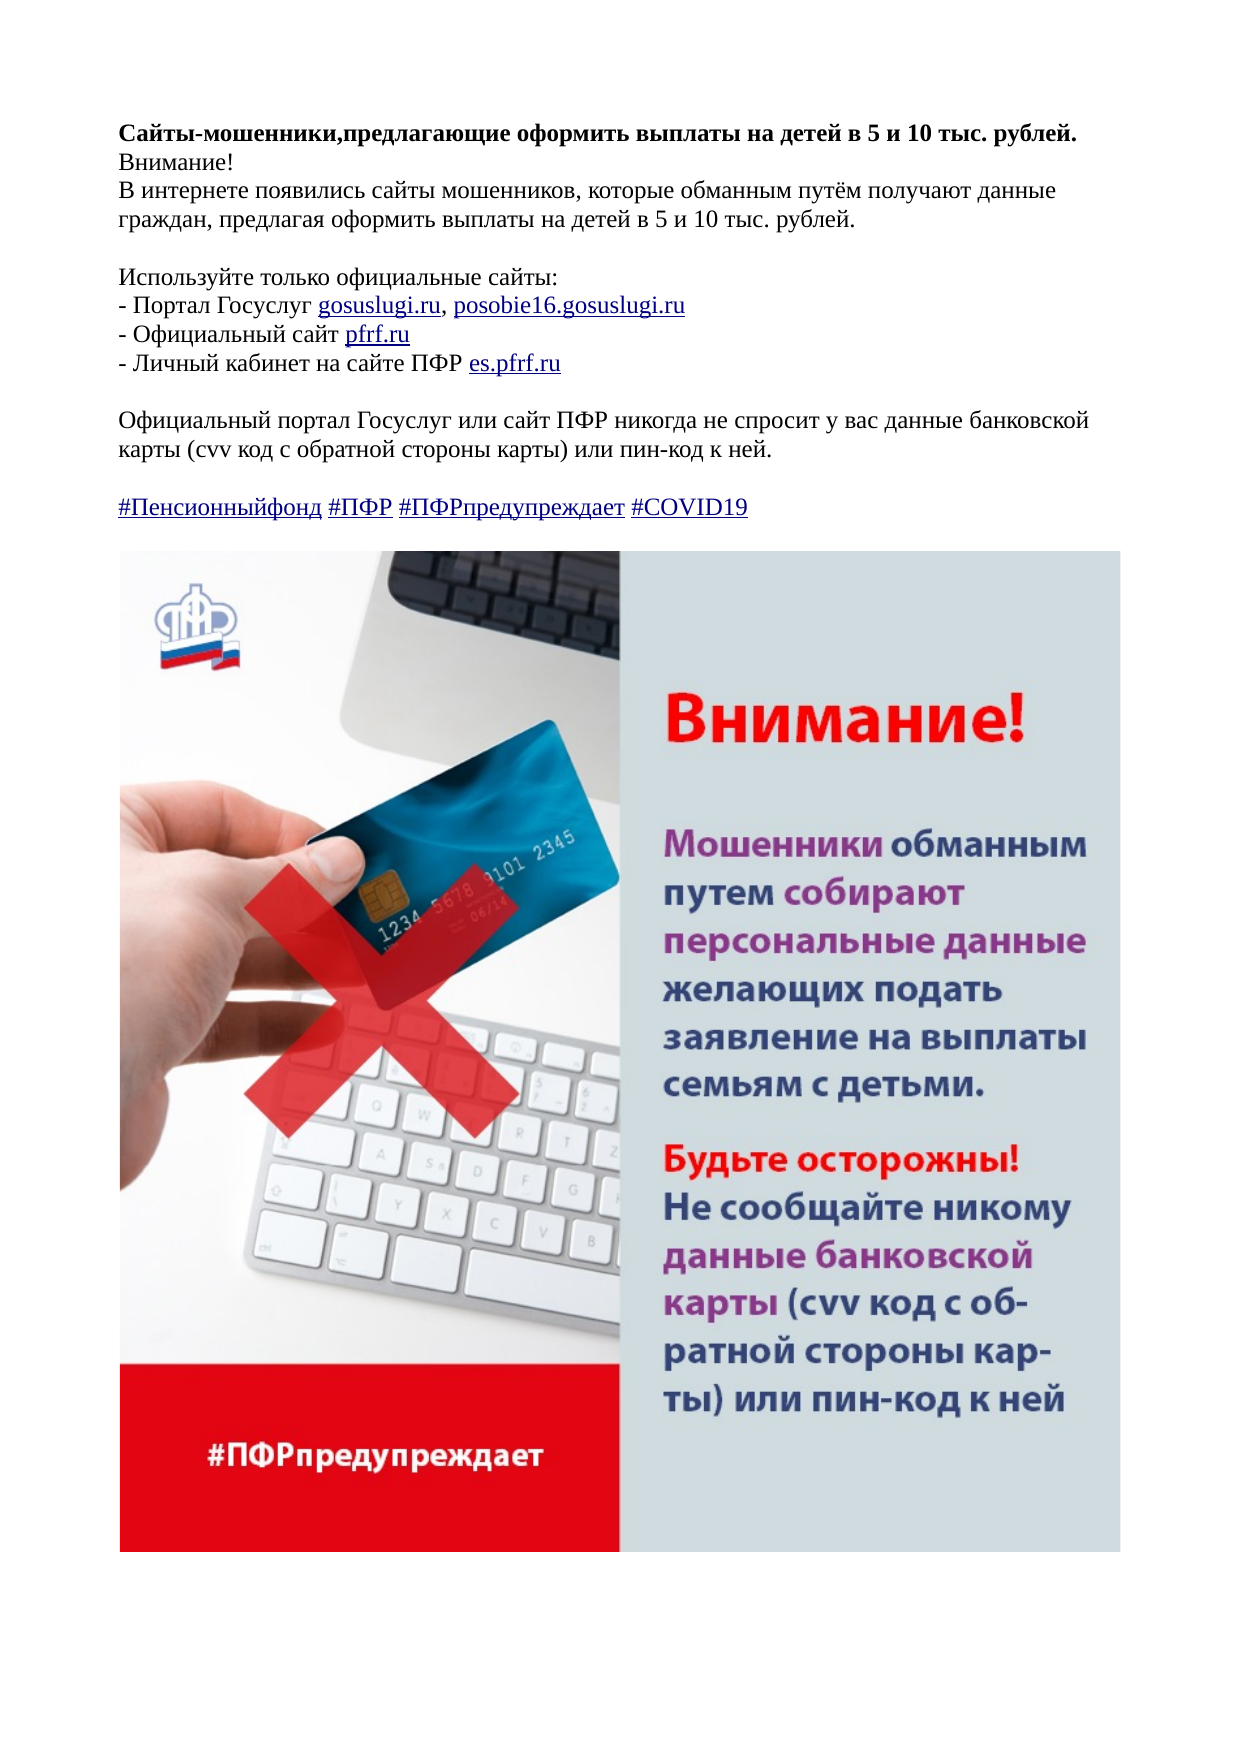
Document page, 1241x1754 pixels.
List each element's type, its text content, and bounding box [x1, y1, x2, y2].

text Сайты-мошенники,предлагающие оформить выплаты на детей в 5 и 10 тыс. рублей. [118, 118, 1122, 147]
picture [119, 551, 1121, 1552]
text Внимание! В интернете появились сайты мошенников, которые обманным путём получают данные граждан, предлагая оформить выплаты на детей в 5 и 10 тыс. рублей. Используйте только официальные сайты: - Портал Госуслуг gosuslugi.ru, posobie16.gosuslugi.ru - Официальный сайт pfrf.ru - Личный кабинет на сайте ПФР es.pfrf.ru Официальный портал Госуслуг или сайт ПФР никогда не спросит у вас данные банковской карты (cvv код с обратной стороны карты) или пин-код к ней. #Пенсионныйфонд #ПФР #ПФРпредупреждает #COVID19 [118, 147, 1122, 521]
